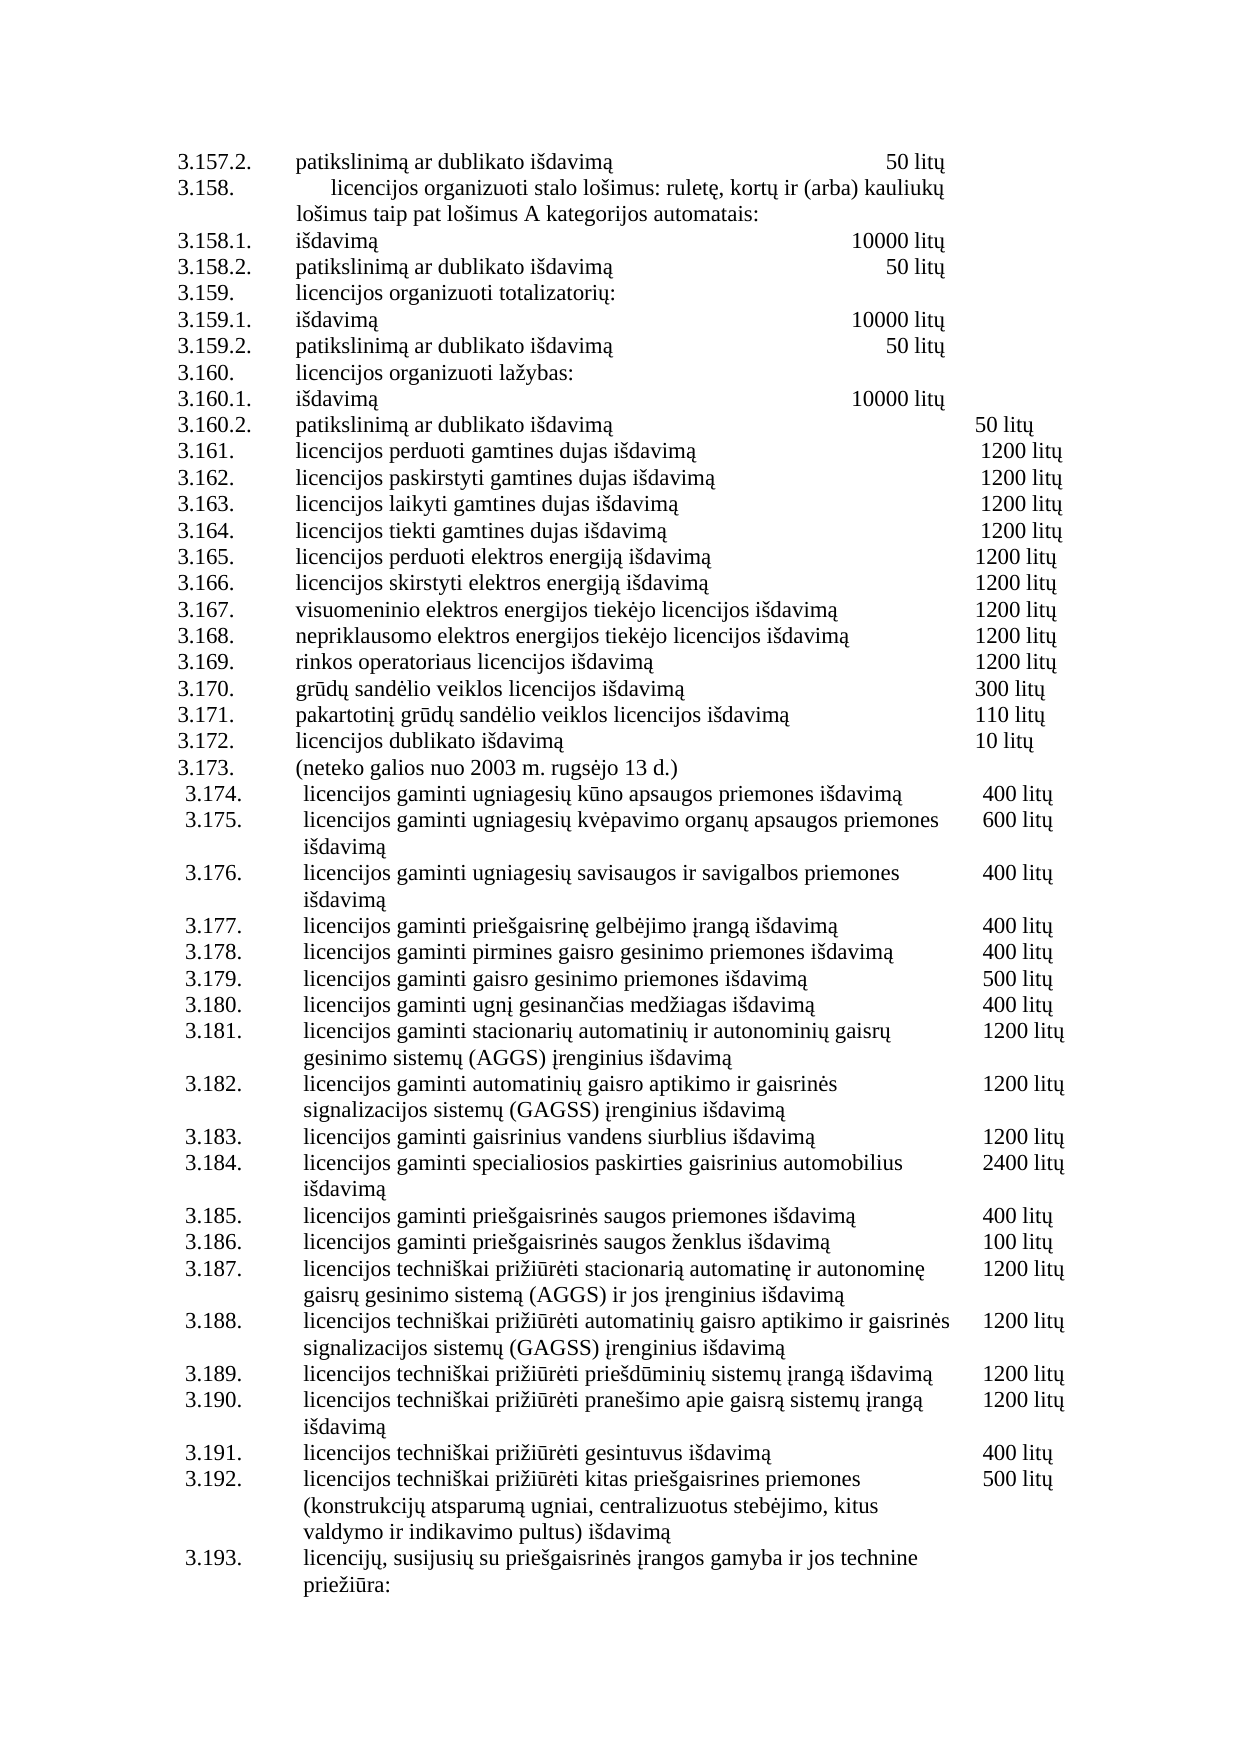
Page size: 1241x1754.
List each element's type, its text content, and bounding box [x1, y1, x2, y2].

table_cell 400 litų [971, 1439, 1144, 1465]
table_cell licencijų, susijusių su priešgaisrinės įrangos gamyba ir jos technine priežiūra: [292, 1545, 971, 1597]
text lošimus taip pat lošimus A kategorijos automatais: [296, 200, 945, 227]
table_cell 400 litų [971, 859, 1144, 912]
table_cell 3.185. [174, 1202, 292, 1228]
table_cell licencijos gaminti gaisro gesinimo priemones išdavimą [292, 965, 971, 991]
table_cell 3.182. [174, 1070, 292, 1123]
table_cell 3.183. [174, 1123, 292, 1149]
list licencijos organizuoti stalo lošimus: ruletę, kortų ir (arba) kauliukų [177, 174, 945, 200]
table_cell licencijos gaminti gaisrinius vandens siurblius išdavimą [292, 1123, 971, 1149]
table_cell 400 litų [971, 1202, 1144, 1228]
table_cell 400 litų [971, 912, 1144, 938]
text 3.157.2. patikslinimą ar dublikato išdavimą 50 litų [177, 148, 945, 174]
table_cell 3.193. [174, 1545, 292, 1597]
table_cell licencijos gaminti automatinių gaisro aptikimo ir gaisrinės signalizacijos sistemų (GAGSS) įrenginius išdavimą [292, 1070, 971, 1123]
table_cell 500 litų [971, 1465, 1144, 1544]
table_cell 1200 litų [971, 1255, 1144, 1307]
table_cell 3.187. [174, 1255, 292, 1307]
text 3.158.2. patikslinimą ar dublikato išdavimą 50 litų [177, 253, 945, 279]
text 3.165. licencijos perduoti elektros energiją išdavimą 1200 litų [177, 543, 1122, 569]
table_cell licencijos gaminti specialiosios paskirties gaisrinius automobilius išdavimą [292, 1149, 971, 1202]
text 3.171. pakartotinį grūdų sandėlio veiklos licencijos išdavimą 110 litų [177, 701, 1122, 727]
table_cell licencijos techniškai prižiūrėti kitas priešgaisrines priemones (konstrukcijų atsparumą ugniai, centralizuotus stebėjimo, kitus valdymo ir indikavimo pultus) išdavimą [292, 1465, 971, 1544]
text 3.159. licencijos organizuoti totalizatorių: [177, 279, 945, 306]
text 3.162. licencijos paskirstyti gamtines dujas išdavimą 1200 litų [177, 464, 1122, 490]
table_cell 3.184. [174, 1149, 292, 1202]
table_cell 3.176. [174, 859, 292, 912]
table_cell 600 litų [971, 807, 1144, 859]
table_cell 1200 litų [971, 1123, 1144, 1149]
text 3.159.2. patikslinimą ar dublikato išdavimą 50 litų [177, 332, 945, 358]
table_cell 3.192. [174, 1465, 292, 1544]
table_cell 3.180. [174, 991, 292, 1017]
table_cell [971, 1545, 1144, 1597]
text 3.172. licencijos dublikato išdavimą 10 litų [177, 727, 1122, 754]
table_cell 3.177. [174, 912, 292, 938]
table_cell licencijos techniškai prižiūrėti gesintuvus išdavimą [292, 1439, 971, 1465]
table_cell 3.186. [174, 1228, 292, 1254]
table_cell 500 litų [971, 965, 1144, 991]
table_header 400 litų [971, 780, 1144, 807]
table_cell 1200 litų [971, 1018, 1144, 1070]
table_cell 1200 litų [971, 1070, 1144, 1123]
text 3.161. licencijos perduoti gamtines dujas išdavimą 1200 litų [177, 438, 1122, 464]
table_cell 3.178. [174, 938, 292, 965]
table_cell licencijos techniškai prižiūrėti stacionarią automatinę ir autonominę gaisrų gesinimo sistemą (AGGS) ir jos įrenginius išdavimą [292, 1255, 971, 1307]
table_cell 3.179. [174, 965, 292, 991]
table_cell 2400 litų [971, 1149, 1144, 1202]
table_cell licencijos gaminti pirmines gaisro gesinimo priemones išdavimą [292, 938, 971, 965]
table_header 3.174. [174, 780, 292, 807]
table_cell licencijos gaminti priešgaisrinės saugos ženklus išdavimą [292, 1228, 971, 1254]
table_header licencijos gaminti ugniagesių kūno apsaugos priemones išdavimą [292, 780, 971, 807]
table_cell 3.175. [174, 807, 292, 859]
table_cell 1200 litų [971, 1360, 1144, 1386]
text 3.164. licencijos tiekti gamtines dujas išdavimą 1200 litų [177, 517, 1122, 543]
text 3.160.1. išdavimą 10000 litų [177, 385, 945, 411]
table_cell licencijos gaminti ugniagesių kvėpavimo organų apsaugos priemones išdavimą [292, 807, 971, 859]
text 3.169. rinkos operatoriaus licencijos išdavimą 1200 litų [177, 648, 1122, 675]
table_cell 3.190. [174, 1386, 292, 1439]
text 3.159.1. išdavimą 10000 litų [177, 306, 945, 332]
table_cell 3.188. [174, 1307, 292, 1360]
text 3.160.2. patikslinimą ar dublikato išdavimą 50 litų [177, 411, 1122, 438]
table_cell 1200 litų [971, 1307, 1144, 1360]
table_cell licencijos techniškai prižiūrėti priešdūminių sistemų įrangą išdavimą [292, 1360, 971, 1386]
text 3.160. licencijos organizuoti lažybas: [177, 358, 945, 385]
table_cell 400 litų [971, 938, 1144, 965]
text 3.167. visuomeninio elektros energijos tiekėjo licencijos išdavimą 1200 litų [177, 596, 1122, 622]
table_cell licencijos techniškai prižiūrėti automatinių gaisro aptikimo ir gaisrinės signalizacijos sistemų (GAGSS) įrenginius išdavimą [292, 1307, 971, 1360]
table_cell licencijos gaminti priešgaisrinės saugos priemones išdavimą [292, 1202, 971, 1228]
table_cell 100 litų [971, 1228, 1144, 1254]
table_cell licencijos gaminti ugnį gesinančias medžiagas išdavimą [292, 991, 971, 1017]
table_cell 3.181. [174, 1018, 292, 1070]
table_cell licencijos techniškai prižiūrėti pranešimo apie gaisrą sistemų įrangą išdavimą [292, 1386, 971, 1439]
text 3.170. grūdų sandėlio veiklos licencijos išdavimą 300 litų [177, 675, 1122, 701]
table_cell 3.189. [174, 1360, 292, 1386]
text 3.166. licencijos skirstyti elektros energiją išdavimą 1200 litų [177, 569, 1122, 596]
text 3.158.1. išdavimą 10000 litų [177, 227, 945, 253]
table_cell 3.191. [174, 1439, 292, 1465]
text 3.173. (neteko galios nuo 2003 m. rugsėjo 13 d.) [177, 754, 1122, 780]
table_cell 1200 litų [971, 1386, 1144, 1439]
text 3.168. nepriklausomo elektros energijos tiekėjo licencijos išdavimą 1200 litų [177, 622, 1122, 648]
table_cell licencijos gaminti ugniagesių savisaugos ir savigalbos priemones išdavimą [292, 859, 971, 912]
text 3.163. licencijos laikyti gamtines dujas išdavimą 1200 litų [177, 490, 1122, 517]
table_cell licencijos gaminti stacionarių automatinių ir autonominių gaisrų gesinimo sistemų (AGGS) įrenginius išdavimą [292, 1018, 971, 1070]
table_cell 400 litų [971, 991, 1144, 1017]
table_cell licencijos gaminti priešgaisrinę gelbėjimo įrangą išdavimą [292, 912, 971, 938]
